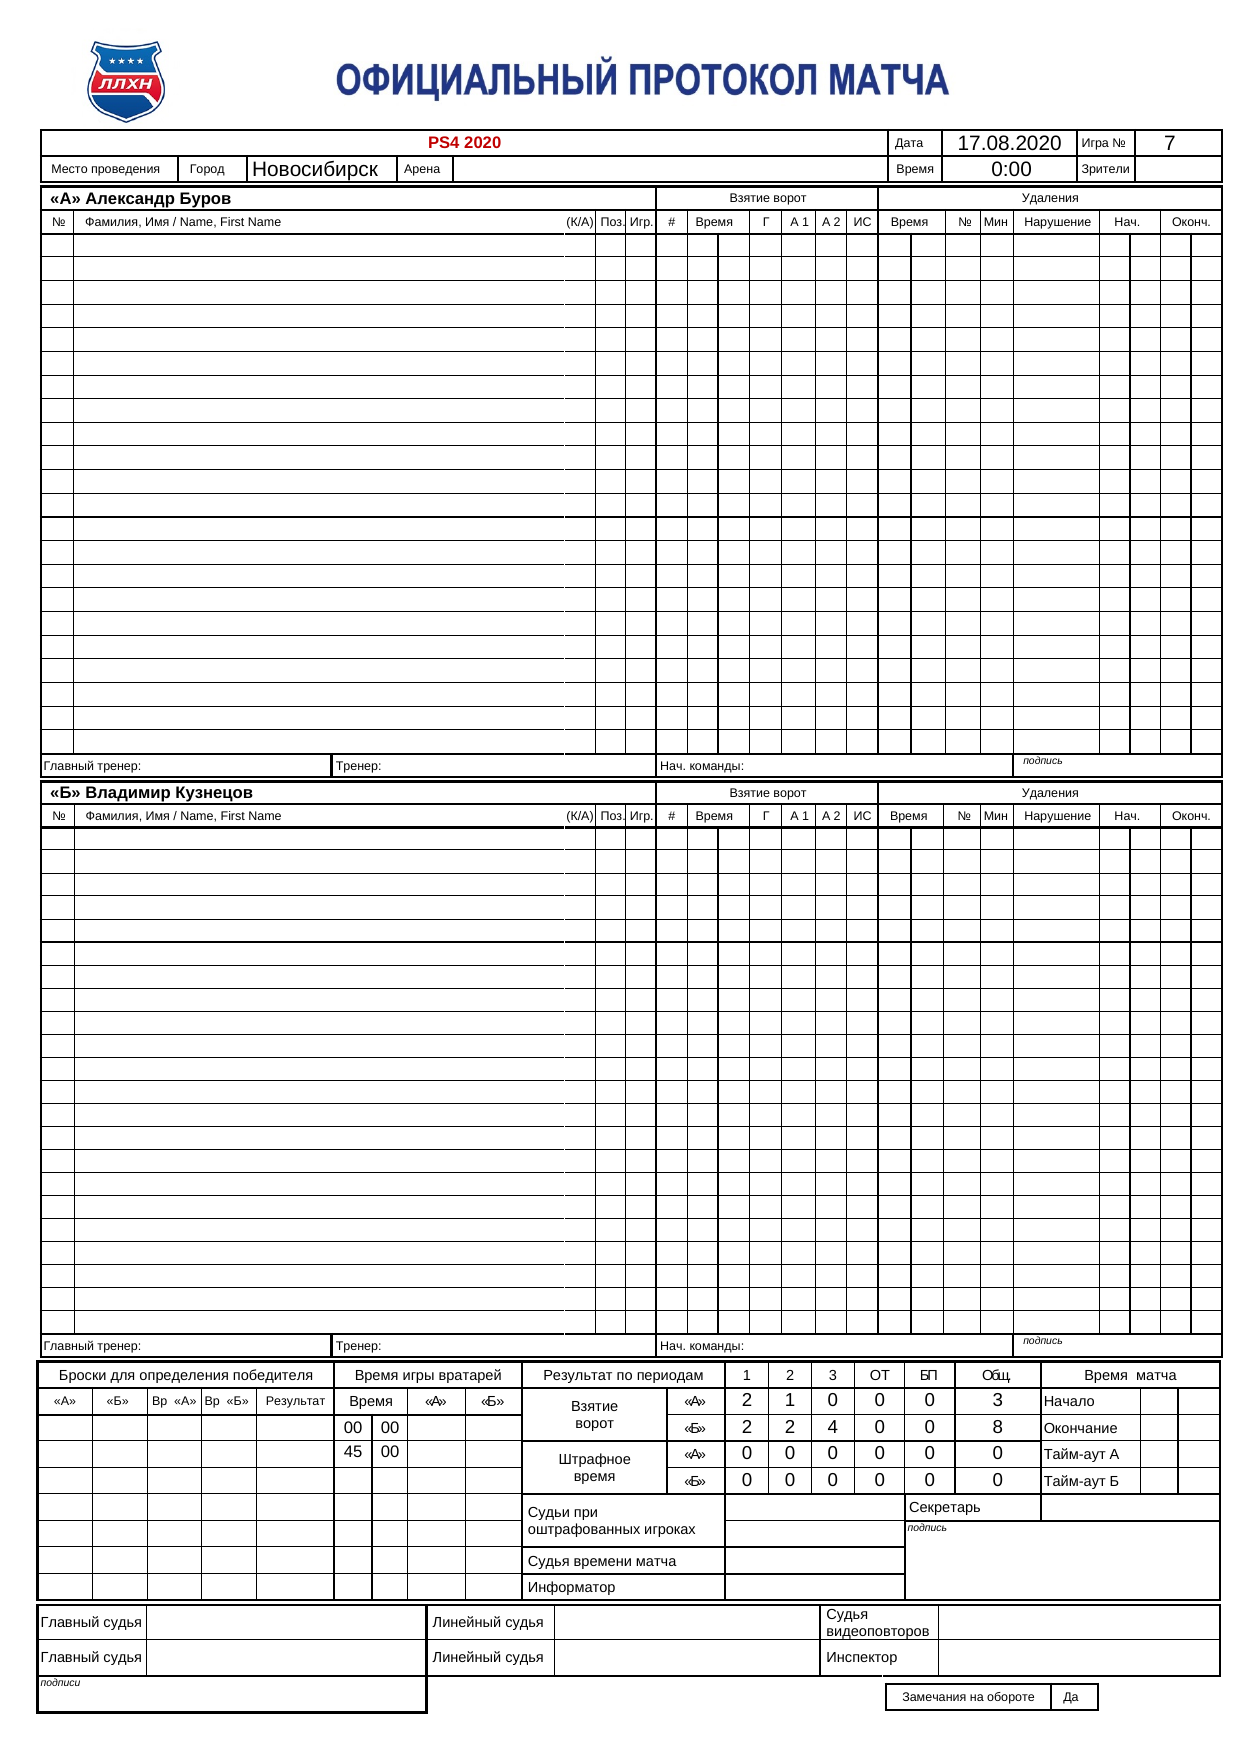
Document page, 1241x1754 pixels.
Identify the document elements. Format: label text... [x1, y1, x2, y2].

table_cell [688, 328, 717, 351]
table_cell [981, 1242, 1013, 1264]
table_cell [1131, 257, 1160, 280]
table_cell [816, 683, 846, 706]
table_cell [626, 920, 655, 941]
table_cell [1192, 683, 1221, 706]
table_cell [847, 943, 877, 964]
table_cell [75, 1173, 564, 1195]
table_cell [816, 612, 846, 634]
table_cell [657, 305, 687, 327]
table_cell [782, 235, 815, 256]
table_cell [981, 281, 1013, 303]
table_cell [1161, 1012, 1190, 1033]
table_cell [626, 588, 655, 611]
table_cell [719, 376, 749, 398]
table_cell [688, 1081, 717, 1103]
table_cell [912, 1311, 943, 1333]
table_cell [719, 1058, 749, 1079]
table_cell [596, 1035, 625, 1057]
table_cell [946, 636, 980, 658]
table_cell [750, 659, 781, 682]
table_cell [816, 588, 846, 611]
table_cell [1131, 1288, 1160, 1310]
table_cell [1100, 423, 1129, 445]
table_cell [688, 281, 717, 303]
table_cell [565, 541, 595, 564]
table_cell [719, 659, 749, 682]
table_cell [626, 352, 655, 374]
table_cell [688, 943, 717, 964]
table_cell [1192, 1127, 1221, 1149]
table_cell [42, 470, 73, 493]
table_cell [75, 1288, 564, 1310]
table_cell [981, 1311, 1013, 1333]
table_cell [596, 636, 625, 658]
table_cell [657, 1288, 687, 1310]
table_header Удаления [879, 783, 1221, 803]
table_cell [981, 1012, 1013, 1033]
table_cell [816, 1012, 846, 1033]
table_cell Главный судья [39, 1606, 146, 1639]
table_cell [565, 1058, 595, 1079]
table_cell 0 [855, 1389, 904, 1413]
table_cell [565, 1150, 595, 1172]
table_cell [847, 541, 877, 564]
table_cell [981, 1288, 1013, 1310]
table_cell [816, 1219, 846, 1241]
table_cell [202, 1574, 256, 1599]
table_cell [74, 659, 564, 682]
table_cell [657, 235, 687, 256]
table_cell 0 [726, 1468, 768, 1493]
table_cell [74, 565, 564, 587]
table_cell [657, 896, 687, 918]
table_cell [879, 1127, 910, 1149]
table_cell [1192, 1173, 1221, 1195]
table_cell [1192, 1242, 1221, 1264]
table_cell [202, 1468, 256, 1493]
table_cell [1100, 1311, 1129, 1333]
table_cell [626, 1012, 655, 1033]
table_cell 3 [956, 1389, 1040, 1413]
table_cell [1014, 281, 1099, 303]
table_cell [912, 636, 945, 658]
table_cell [847, 659, 877, 682]
table_cell [1192, 1150, 1221, 1172]
table_cell 0 [905, 1415, 954, 1440]
table_cell [42, 376, 73, 398]
table_cell [373, 1574, 407, 1599]
table_cell [912, 399, 945, 422]
table_cell [688, 659, 717, 682]
table_cell [596, 376, 625, 398]
table_cell [1192, 966, 1221, 987]
table_cell [1131, 588, 1160, 611]
table_cell [688, 829, 717, 849]
table_cell [847, 896, 877, 918]
table_cell [555, 1640, 819, 1675]
table_cell [1161, 683, 1190, 706]
table_cell Нач. [1100, 805, 1160, 826]
table_cell [816, 1081, 846, 1103]
table_cell [42, 850, 74, 872]
table_cell [847, 1012, 877, 1033]
table_cell [847, 235, 877, 256]
table_cell [1014, 683, 1099, 706]
table_cell [596, 328, 625, 351]
table_cell [1131, 874, 1160, 895]
table_cell [750, 1012, 781, 1033]
table_cell [1014, 376, 1099, 398]
table_cell [719, 281, 749, 303]
table_cell [1161, 1058, 1190, 1079]
table_cell [981, 235, 1013, 256]
table_cell [847, 1150, 877, 1172]
table_cell [596, 1081, 625, 1103]
table_cell [750, 1196, 781, 1218]
table_cell [944, 1150, 980, 1172]
table_cell [565, 943, 595, 964]
table_cell [42, 920, 74, 941]
table_cell [782, 1288, 815, 1310]
table_cell [42, 989, 74, 1011]
table_header Да [1052, 1685, 1097, 1709]
table_cell [816, 1265, 846, 1287]
table_cell [981, 1081, 1013, 1103]
table_cell [847, 565, 877, 587]
table_cell [626, 423, 655, 445]
table_cell [816, 874, 846, 895]
table_cell [750, 446, 781, 469]
table_cell [1141, 1389, 1177, 1413]
table_cell [750, 494, 781, 516]
table_cell [750, 730, 781, 753]
table_cell [816, 423, 846, 445]
table_cell [1131, 829, 1160, 849]
table_cell [74, 446, 564, 469]
table_cell [816, 1311, 846, 1333]
table_cell [1192, 989, 1221, 1011]
table_cell [719, 565, 749, 587]
table_cell [1131, 1127, 1160, 1149]
table_cell [879, 683, 910, 706]
table_cell [626, 943, 655, 964]
table_cell [1100, 518, 1129, 540]
table_cell [1100, 850, 1129, 872]
table_cell [847, 1265, 877, 1287]
table_cell 0 [956, 1442, 1040, 1467]
table_cell [847, 707, 877, 729]
table_cell [1161, 446, 1190, 469]
table_cell [202, 1547, 256, 1573]
table_cell Время [335, 1389, 407, 1413]
table_cell [912, 352, 945, 374]
table_cell [257, 1468, 333, 1493]
table_cell [1100, 1104, 1129, 1126]
table_cell [565, 829, 595, 849]
table_cell [912, 328, 945, 351]
table_cell [719, 850, 749, 872]
table_cell [1161, 1127, 1190, 1149]
table_cell [565, 494, 595, 516]
table_cell [596, 257, 625, 280]
table_cell [879, 257, 910, 280]
table_cell [879, 1173, 910, 1195]
table_cell [596, 399, 625, 422]
table_cell [719, 518, 749, 540]
table_cell «Б» [93, 1389, 147, 1413]
table_cell [1161, 423, 1190, 445]
table_header ОТ [855, 1363, 904, 1387]
table_cell [782, 1035, 815, 1057]
table_cell [726, 1495, 904, 1520]
table_cell [946, 376, 980, 398]
table_cell [816, 659, 846, 682]
table_cell [719, 1219, 749, 1241]
table_cell [596, 1242, 625, 1264]
table_cell [1179, 1468, 1219, 1493]
table_cell [408, 1494, 465, 1520]
table_cell [74, 399, 564, 422]
table_header Дата [889, 131, 941, 155]
table_cell [719, 612, 749, 634]
table_cell [782, 470, 815, 493]
table_cell [565, 1104, 595, 1126]
table_cell [1014, 943, 1099, 964]
table_cell [42, 896, 74, 918]
table_cell [912, 376, 945, 398]
table_cell [1192, 850, 1221, 872]
table_cell [565, 328, 595, 351]
table_cell Окончание [1042, 1415, 1140, 1440]
table_cell [1014, 399, 1099, 422]
table_cell А 2 [816, 805, 846, 826]
table_cell [626, 305, 655, 327]
table_cell [719, 1173, 749, 1195]
table_cell [912, 565, 945, 587]
table_cell [257, 1441, 333, 1467]
table_cell [719, 1196, 749, 1218]
table_cell «Б» [668, 1415, 724, 1440]
table_cell [74, 352, 564, 374]
table_cell [688, 1104, 717, 1126]
table_cell [75, 1104, 564, 1126]
table_cell [1014, 1311, 1099, 1333]
table_cell [1179, 1441, 1219, 1467]
table_cell [782, 730, 815, 753]
table_cell [912, 588, 945, 611]
table_cell [626, 1173, 655, 1195]
table_cell [981, 565, 1013, 587]
table_cell [373, 1521, 407, 1546]
table_header Броски для определения победителя [39, 1363, 333, 1387]
table_cell [847, 1242, 877, 1264]
table_cell Нарушение [1014, 805, 1099, 826]
table_cell [912, 920, 943, 941]
table_cell [946, 683, 980, 706]
table_cell [1014, 1150, 1099, 1172]
table_cell [719, 1311, 749, 1333]
table_cell [75, 1242, 564, 1264]
table_cell [1161, 281, 1190, 303]
table_cell [596, 659, 625, 682]
table_cell [565, 399, 595, 422]
table_cell [74, 257, 564, 280]
table_cell [565, 1012, 595, 1033]
table_cell [1131, 328, 1160, 351]
table_cell [1014, 565, 1099, 587]
table_cell [719, 874, 749, 895]
table_cell [981, 896, 1013, 918]
table_cell Нач. команды: [657, 755, 1012, 776]
table_cell 0 [905, 1389, 954, 1413]
table_cell [466, 1521, 521, 1546]
table_cell [750, 943, 781, 964]
table_cell [657, 659, 687, 682]
table_cell [879, 1058, 910, 1079]
table_cell [1192, 920, 1221, 941]
table_cell А 1 [782, 211, 815, 233]
table_cell [42, 1311, 74, 1333]
table_cell [596, 281, 625, 303]
table_cell [626, 376, 655, 398]
table_cell [946, 470, 980, 493]
table_cell [946, 565, 980, 587]
table_cell [596, 1265, 625, 1287]
table_cell Результат [257, 1389, 333, 1413]
table_cell [1161, 1311, 1190, 1333]
table_cell [981, 966, 1013, 987]
table_cell [626, 257, 655, 280]
table_cell [688, 636, 717, 658]
table_cell [1131, 565, 1160, 587]
table_cell [565, 966, 595, 987]
table_cell [719, 328, 749, 351]
table_cell [879, 328, 910, 351]
table_cell [1014, 1219, 1099, 1241]
table_cell [719, 1035, 749, 1057]
table_cell [626, 659, 655, 682]
table_cell [782, 683, 815, 706]
table_cell [946, 446, 980, 469]
table_cell [565, 1242, 595, 1264]
table_cell [202, 1441, 256, 1467]
table_cell [1192, 707, 1221, 729]
table_cell [879, 399, 910, 422]
table_cell [750, 1173, 781, 1195]
table_cell [719, 989, 749, 1011]
table_cell [782, 1196, 815, 1218]
table_cell [847, 376, 877, 398]
table_cell [816, 1058, 846, 1079]
table_cell [719, 257, 749, 280]
table_cell [1131, 920, 1160, 941]
table_cell [42, 1012, 74, 1033]
table_cell [1161, 943, 1190, 964]
table_cell [912, 1058, 943, 1079]
table_cell [1179, 1389, 1219, 1413]
table_cell [912, 989, 943, 1011]
table_cell [42, 446, 73, 469]
table_cell «А» [39, 1389, 92, 1413]
table_cell [1131, 1265, 1160, 1287]
table_cell [565, 1081, 595, 1103]
table_cell [408, 1416, 465, 1440]
table_cell [1100, 966, 1129, 987]
table_cell [39, 1416, 92, 1440]
table_cell [944, 1265, 980, 1287]
table_cell [782, 612, 815, 634]
table_cell [657, 730, 687, 753]
table_cell [1161, 966, 1190, 987]
table_cell Начало [1042, 1389, 1140, 1413]
table_cell [626, 235, 655, 256]
table_cell [93, 1494, 147, 1520]
table_cell [1161, 565, 1190, 587]
table_cell [750, 1219, 781, 1241]
table_cell [1131, 896, 1160, 918]
table_cell [816, 850, 846, 872]
table_cell [1192, 235, 1221, 256]
table_cell [782, 850, 815, 872]
table_cell [847, 494, 877, 516]
table_cell [750, 989, 781, 1011]
table_cell 0 [956, 1468, 1040, 1493]
table_cell [1192, 896, 1221, 918]
table_cell [1014, 1012, 1099, 1033]
table_cell [719, 1104, 749, 1126]
table_cell [750, 588, 781, 611]
table_cell [565, 1127, 595, 1149]
table_cell [1100, 659, 1129, 682]
table_cell [1192, 494, 1221, 516]
table_cell [944, 1012, 980, 1033]
table_cell [74, 376, 564, 398]
table_cell № [944, 805, 980, 826]
table_cell [1161, 541, 1190, 564]
table_cell [912, 943, 943, 964]
table_cell [981, 1265, 1013, 1287]
table_cell Мин [981, 805, 1013, 826]
table_cell [1192, 399, 1221, 422]
table_cell [782, 399, 815, 422]
table_cell [750, 352, 781, 374]
table_cell [782, 518, 815, 540]
table_cell [1161, 352, 1190, 374]
table_cell [981, 257, 1013, 280]
table_cell [1100, 1058, 1129, 1079]
table_cell [74, 423, 564, 445]
table_cell [1192, 1288, 1221, 1310]
table_cell [1100, 874, 1129, 895]
table_cell [719, 943, 749, 964]
table_cell [74, 235, 564, 256]
table_cell [1131, 850, 1160, 872]
table_cell [688, 541, 717, 564]
table_cell [1161, 1265, 1190, 1287]
table_cell [657, 707, 687, 729]
table_cell [847, 874, 877, 895]
table_cell [946, 399, 980, 422]
table_cell [981, 874, 1013, 895]
table_cell [1192, 565, 1221, 587]
table_cell [1014, 423, 1099, 445]
table_cell [596, 423, 625, 445]
table_cell [596, 989, 625, 1011]
table_cell [148, 1416, 201, 1440]
table_cell [657, 423, 687, 445]
table_cell [726, 1575, 904, 1599]
table_cell [719, 1265, 749, 1287]
table_cell [816, 470, 846, 493]
table_cell [816, 1288, 846, 1310]
table_cell [565, 423, 595, 445]
table_cell [1131, 659, 1160, 682]
table_cell [944, 829, 980, 849]
table_cell А 1 [782, 805, 815, 826]
table_cell [257, 1547, 333, 1573]
table_cell Новосибирск [248, 157, 396, 181]
table_cell [879, 376, 910, 398]
table_cell Г [750, 805, 781, 826]
table_cell [626, 1150, 655, 1172]
table_cell 4 [812, 1415, 854, 1440]
table_cell [1161, 1173, 1190, 1195]
table_cell [75, 850, 564, 872]
table_cell [750, 683, 781, 706]
table_cell [42, 235, 73, 256]
table_cell [657, 1035, 687, 1057]
table_cell [847, 1081, 877, 1103]
table_cell 2 [726, 1415, 768, 1440]
table_cell [1192, 376, 1221, 398]
table_cell [879, 829, 910, 849]
table_cell 1 [769, 1389, 811, 1413]
table_cell [1100, 1150, 1129, 1172]
table_cell [1014, 1288, 1099, 1310]
table_cell [1192, 1012, 1221, 1033]
table_cell [750, 636, 781, 658]
table_cell [750, 281, 781, 303]
table_cell [1131, 235, 1160, 256]
table_cell [1100, 989, 1129, 1011]
table_cell [657, 1173, 687, 1195]
table_cell [879, 305, 910, 327]
table_cell [782, 305, 815, 327]
table_cell [657, 328, 687, 351]
table_cell [719, 683, 749, 706]
table_cell [688, 612, 717, 634]
table_cell [1014, 1058, 1099, 1079]
table_cell [719, 470, 749, 493]
table_cell [719, 446, 749, 469]
table_cell [719, 1150, 749, 1172]
table_cell [626, 446, 655, 469]
table_cell [657, 1242, 687, 1264]
table_cell [626, 1265, 655, 1287]
table_cell # [657, 805, 687, 826]
table_cell [879, 541, 910, 564]
table_cell [688, 1311, 717, 1333]
table_cell Поз. [596, 805, 625, 826]
table_cell [1014, 235, 1099, 256]
table_header «Б» Владимир Кузнецов [42, 783, 655, 803]
table_cell [93, 1521, 147, 1546]
table_cell [944, 1196, 980, 1218]
table_cell [596, 565, 625, 587]
table_cell [1192, 874, 1221, 895]
table_cell [626, 636, 655, 658]
table_cell [879, 659, 910, 682]
table_cell [1192, 1196, 1221, 1218]
table_cell [626, 1311, 655, 1333]
table_cell [93, 1547, 147, 1573]
table_cell [782, 423, 815, 445]
table_cell [626, 1035, 655, 1057]
table_cell [1131, 1104, 1160, 1126]
table_cell [1100, 588, 1129, 611]
table_cell [912, 423, 945, 445]
table_cell [1192, 470, 1221, 493]
table_cell [626, 328, 655, 351]
table_cell [1161, 989, 1190, 1011]
table_cell [879, 612, 910, 634]
table_cell [879, 352, 910, 374]
table_cell [565, 305, 595, 327]
table_cell [657, 518, 687, 540]
table_cell [719, 423, 749, 445]
table_cell [93, 1574, 147, 1599]
table_cell [981, 730, 1013, 753]
table_cell [912, 1150, 943, 1172]
table_cell [42, 1058, 74, 1079]
table_cell [688, 518, 717, 540]
table_cell Судьи при оштрафованных игроках [523, 1495, 724, 1546]
table_header Замечания на обороте [887, 1685, 1050, 1709]
table_cell [944, 1058, 980, 1079]
table_cell [912, 1127, 943, 1149]
table_cell [688, 1219, 717, 1241]
table_cell [750, 518, 781, 540]
table_cell [1131, 494, 1160, 516]
table_cell [782, 446, 815, 469]
table_header Общ. [956, 1363, 1040, 1387]
table_cell [626, 683, 655, 706]
table_cell [1131, 730, 1160, 753]
table_cell [1014, 874, 1099, 895]
table_cell [1161, 470, 1190, 493]
table_cell [816, 565, 846, 587]
table_cell [1100, 446, 1129, 469]
table_cell [750, 1127, 781, 1149]
table_cell [981, 707, 1013, 729]
table_cell [75, 1219, 564, 1241]
table_cell [626, 850, 655, 872]
table_cell [782, 1219, 815, 1241]
table_cell [1192, 588, 1221, 611]
table_cell [626, 966, 655, 987]
table_cell [782, 1311, 815, 1333]
table_cell 00 [335, 1416, 371, 1440]
table_cell [1161, 636, 1190, 658]
table_cell [981, 1058, 1013, 1079]
table_cell [657, 1265, 687, 1287]
table_cell Место проведения [42, 157, 177, 181]
table_header Время матча [1042, 1363, 1219, 1387]
table_cell [42, 541, 73, 564]
table_cell [1131, 989, 1160, 1011]
table_cell [75, 896, 564, 918]
table_cell 0 [726, 1442, 768, 1467]
table_cell [74, 470, 564, 493]
table_cell [946, 352, 980, 374]
table_cell [847, 518, 877, 540]
table_cell [879, 470, 910, 493]
table_cell [879, 920, 910, 941]
table_cell [1100, 305, 1129, 327]
table_cell [750, 305, 781, 327]
table_cell [74, 730, 564, 753]
table_cell [944, 850, 980, 872]
table_cell [879, 494, 910, 516]
table_cell [75, 1196, 564, 1218]
table_cell [981, 541, 1013, 564]
table_cell [879, 966, 910, 987]
table_cell [944, 920, 980, 941]
table_cell [1161, 850, 1190, 872]
table_cell [596, 874, 625, 895]
table_cell [657, 565, 687, 587]
table_cell [596, 1311, 625, 1333]
table_cell [565, 896, 595, 918]
table_cell [42, 966, 74, 987]
table_cell [816, 328, 846, 351]
table_cell [555, 1606, 819, 1639]
table_cell [147, 1640, 425, 1675]
table_cell [981, 376, 1013, 398]
table_cell Линейный судья [428, 1640, 554, 1675]
table_cell [1141, 1415, 1177, 1440]
table_cell [1192, 730, 1221, 753]
table_cell [39, 1441, 92, 1467]
table_cell [1014, 494, 1099, 516]
table_cell [596, 470, 625, 493]
table_cell [1131, 966, 1160, 987]
table_cell 0 [812, 1389, 854, 1413]
table_cell [1042, 1495, 1219, 1520]
picture [5, 28, 1179, 129]
table_cell [75, 920, 564, 941]
table_cell [1179, 1415, 1219, 1440]
table_cell [750, 1035, 781, 1057]
table_cell [147, 1606, 425, 1639]
table_cell [939, 1640, 1219, 1675]
table_cell [657, 470, 687, 493]
table_cell [565, 281, 595, 303]
table_cell [626, 1081, 655, 1103]
table_cell [688, 1288, 717, 1310]
table_cell А 2 [816, 211, 846, 233]
table_cell [1161, 588, 1190, 611]
table_cell [750, 612, 781, 634]
table_cell [1100, 1173, 1129, 1195]
table_cell [782, 966, 815, 987]
table_cell [981, 989, 1013, 1011]
table_cell [847, 850, 877, 872]
table_cell [42, 683, 73, 706]
table_cell [1014, 636, 1099, 658]
table_cell [1014, 588, 1099, 611]
table_cell 0 [769, 1442, 811, 1467]
table_cell [912, 896, 943, 918]
table_cell [466, 1416, 521, 1440]
table_cell [1014, 850, 1099, 872]
table_cell [1100, 896, 1129, 918]
table_cell [373, 1494, 407, 1520]
table_cell [1131, 1242, 1160, 1264]
table_cell [719, 730, 749, 753]
table_cell [657, 1150, 687, 1172]
table_cell [1161, 1035, 1190, 1057]
table_cell [42, 1173, 74, 1195]
table_cell Штрафное время [523, 1442, 666, 1493]
table_cell [657, 494, 687, 516]
table_cell [565, 235, 595, 256]
table_cell [657, 541, 687, 564]
table_cell [879, 518, 910, 540]
table_cell Тайм-аут А [1042, 1441, 1140, 1467]
table_cell [750, 1058, 781, 1079]
table_cell «Б» [668, 1468, 724, 1493]
table_cell [1100, 730, 1129, 753]
table_cell [782, 1012, 815, 1033]
table_cell [944, 989, 980, 1011]
table_cell [847, 399, 877, 422]
table_cell [688, 1012, 717, 1033]
table_cell Нач. [1100, 211, 1160, 233]
table_cell [1100, 376, 1129, 398]
table_cell [1014, 1196, 1099, 1218]
table_cell [816, 235, 846, 256]
table_cell [816, 707, 846, 729]
table_cell [75, 1058, 564, 1079]
table_cell [912, 730, 945, 753]
table_cell [1100, 683, 1129, 706]
table_cell [1131, 376, 1160, 398]
table_cell [912, 850, 943, 872]
table_cell [847, 305, 877, 327]
table_cell [1161, 518, 1190, 540]
table_cell [596, 829, 625, 849]
table_cell [657, 1058, 687, 1079]
table_cell [1099, 1682, 1220, 1711]
table_header 17.08.2020 [943, 131, 1076, 155]
table_cell [1014, 328, 1099, 351]
table_cell [719, 1127, 749, 1149]
table_cell [847, 1127, 877, 1149]
table_cell [816, 829, 846, 849]
table_cell [335, 1468, 371, 1493]
table_cell [1131, 1311, 1160, 1333]
table_cell [42, 399, 73, 422]
table_cell Время [688, 211, 749, 233]
table_cell [1192, 541, 1221, 564]
table_cell [39, 1547, 92, 1573]
table_cell Время [879, 211, 945, 233]
table_cell № [42, 211, 73, 233]
table_cell [39, 1574, 92, 1599]
table_cell [39, 1521, 92, 1546]
table_cell [1161, 494, 1190, 516]
table_cell [42, 943, 74, 964]
table_cell [1131, 1081, 1160, 1103]
table_cell # [657, 211, 687, 233]
table_cell [596, 1150, 625, 1172]
table_cell [1131, 1150, 1160, 1172]
table_cell [1161, 1288, 1190, 1310]
table_cell [912, 707, 945, 729]
table_cell [42, 707, 73, 729]
table_cell [847, 328, 877, 351]
table_cell [596, 707, 625, 729]
table_cell [42, 565, 73, 587]
table_cell [1100, 470, 1129, 493]
table_cell [626, 707, 655, 729]
table_cell [912, 612, 945, 634]
table_cell 2 [726, 1389, 768, 1413]
table_cell [408, 1468, 465, 1493]
table_cell [719, 636, 749, 658]
table_cell [1100, 1242, 1129, 1264]
table_cell [883, 1677, 1220, 1681]
table_cell [782, 829, 815, 849]
table_cell [657, 588, 687, 611]
table_cell [148, 1468, 201, 1493]
table_cell [74, 281, 564, 303]
table_cell [74, 636, 564, 658]
table_cell [1192, 1058, 1221, 1079]
table_cell [946, 518, 980, 540]
table_cell [981, 328, 1013, 351]
table_cell [782, 874, 815, 895]
table_cell [879, 850, 910, 872]
table_cell [1014, 1081, 1099, 1103]
table_cell [42, 281, 73, 303]
table_cell [981, 470, 1013, 493]
table_cell «А» [408, 1389, 465, 1413]
table_cell [750, 1081, 781, 1103]
table_cell [981, 399, 1013, 422]
table_cell [944, 1173, 980, 1195]
table_cell [565, 659, 595, 682]
table_cell [688, 470, 717, 493]
table_cell [946, 257, 980, 280]
table_cell [408, 1547, 465, 1573]
table_cell [816, 966, 846, 987]
table_cell [750, 470, 781, 493]
table_cell [657, 1012, 687, 1033]
table_cell [944, 943, 980, 964]
table_cell [750, 1311, 781, 1333]
table_cell [626, 1242, 655, 1264]
table_cell [879, 588, 910, 611]
table_cell [428, 1677, 882, 1711]
table_cell [1192, 423, 1221, 445]
table_cell [981, 423, 1013, 445]
table_cell 0:00 [943, 157, 1076, 181]
table_cell [42, 874, 74, 895]
table_cell [1014, 1173, 1099, 1195]
table_cell [688, 1058, 717, 1079]
table_cell [1014, 470, 1099, 493]
table_cell [816, 1127, 846, 1149]
table_cell [879, 1196, 910, 1218]
table_cell [257, 1521, 333, 1546]
table_cell [879, 1012, 910, 1033]
table_cell [879, 636, 910, 658]
table_cell [688, 352, 717, 374]
table_cell [74, 612, 564, 634]
table_cell [596, 1173, 625, 1195]
table_cell [782, 565, 815, 587]
table_cell [750, 1288, 781, 1310]
table_cell [565, 565, 595, 587]
table_cell Оконч. [1161, 211, 1221, 233]
table_cell Мин [981, 211, 1013, 233]
table_cell [939, 1606, 1219, 1639]
table_cell подпись [1014, 1335, 1221, 1356]
table_cell [1141, 1441, 1177, 1467]
table_cell Взятие ворот [523, 1389, 666, 1440]
table_cell [912, 1081, 943, 1103]
table_cell [944, 896, 980, 918]
table_cell [42, 1127, 74, 1149]
table_cell [1100, 1127, 1129, 1149]
table_cell [42, 494, 73, 516]
table_cell [847, 1219, 877, 1241]
table_cell [782, 1265, 815, 1287]
table_cell [688, 896, 717, 918]
table_cell [719, 707, 749, 729]
table_cell [1014, 446, 1099, 469]
table_cell [688, 423, 717, 445]
table_cell [74, 518, 564, 540]
table_cell [75, 1311, 564, 1333]
table_cell [1014, 1265, 1099, 1287]
table_cell [750, 565, 781, 587]
table_cell [1100, 1035, 1129, 1057]
table_cell [1192, 1265, 1221, 1287]
table_cell [816, 920, 846, 941]
table_cell [782, 1173, 815, 1195]
table_cell [42, 636, 73, 658]
table_cell [719, 1012, 749, 1033]
table_cell [912, 874, 943, 895]
table_cell [596, 920, 625, 941]
table_cell [981, 588, 1013, 611]
table_cell [565, 1265, 595, 1287]
table_cell [1131, 1058, 1160, 1079]
table_cell [596, 683, 625, 706]
table_cell [981, 850, 1013, 872]
table_cell [816, 541, 846, 564]
table_cell Игр. [626, 805, 655, 826]
table_cell [1014, 1242, 1099, 1264]
table_cell [657, 966, 687, 987]
table_cell [981, 1219, 1013, 1241]
table_cell [1014, 829, 1099, 849]
table_cell [750, 235, 781, 256]
table_cell Тайм-аут Б [1042, 1468, 1140, 1493]
table_cell [912, 541, 945, 564]
table_cell [74, 588, 564, 611]
table_cell [946, 235, 980, 256]
table_cell [912, 966, 943, 987]
table_cell [688, 399, 717, 422]
table_cell Игр. [626, 211, 655, 233]
table_cell [688, 1265, 717, 1287]
table_cell [565, 707, 595, 729]
table_cell Зрители [1078, 157, 1134, 181]
table_cell [565, 730, 595, 753]
table_cell [1136, 157, 1221, 181]
table_cell [75, 1265, 564, 1287]
table_cell [42, 1196, 74, 1218]
table_cell [688, 874, 717, 895]
table_cell [879, 896, 910, 918]
table_cell Оконч. [1161, 805, 1221, 826]
table_cell [74, 707, 564, 729]
table_cell [657, 636, 687, 658]
table_cell [1100, 636, 1129, 658]
table_cell [596, 896, 625, 918]
table_cell [912, 683, 945, 706]
table_cell [946, 659, 980, 682]
table_cell [42, 612, 73, 634]
table_cell Линейный судья [428, 1606, 554, 1639]
table_cell [39, 1494, 92, 1520]
table_cell Нарушение [1014, 211, 1099, 233]
table_cell [408, 1521, 465, 1546]
table_cell [782, 376, 815, 398]
table_cell [816, 305, 846, 327]
table_cell [879, 943, 910, 964]
table_cell [1192, 1081, 1221, 1103]
table_cell [1131, 470, 1160, 493]
table_cell [626, 612, 655, 634]
table_cell Нач. команды: [657, 1335, 1012, 1356]
table_cell [750, 1265, 781, 1287]
table_cell [782, 1081, 815, 1103]
table_cell [816, 494, 846, 516]
table_cell 00 [373, 1416, 407, 1440]
table_cell [565, 874, 595, 895]
table_cell [74, 494, 564, 516]
table_cell [257, 1574, 333, 1599]
table_cell [981, 829, 1013, 849]
table_cell [750, 328, 781, 351]
table_cell [42, 829, 74, 849]
table_header Игра № [1078, 131, 1134, 155]
table_cell [1131, 305, 1160, 327]
table_cell [944, 1288, 980, 1310]
table_cell Информатор [523, 1575, 724, 1599]
table_cell [816, 1035, 846, 1057]
table_cell Город [179, 157, 246, 181]
table_cell [626, 829, 655, 849]
table_cell [688, 730, 717, 753]
table_cell [688, 989, 717, 1011]
table_cell [816, 446, 846, 469]
table_cell [1131, 943, 1160, 964]
table_cell [93, 1468, 147, 1493]
table_cell [981, 612, 1013, 634]
table_cell [912, 1104, 943, 1126]
table_cell [596, 943, 625, 964]
table_cell [565, 1173, 595, 1195]
table_cell [847, 612, 877, 634]
table_cell [75, 874, 564, 895]
table_cell [816, 1104, 846, 1126]
table_cell [75, 1150, 564, 1172]
table_cell [847, 1173, 877, 1195]
table_cell 0 [855, 1468, 904, 1493]
table_cell [816, 636, 846, 658]
table_header 7 [1136, 131, 1221, 155]
table_cell [816, 281, 846, 303]
table_cell [1131, 612, 1160, 634]
table_cell [981, 1196, 1013, 1218]
table_cell [912, 1265, 943, 1287]
table_cell [1014, 518, 1099, 540]
table_cell [719, 1288, 749, 1310]
table_cell [75, 1127, 564, 1149]
table_cell [626, 1196, 655, 1218]
table_cell [596, 1058, 625, 1079]
table_cell [1100, 494, 1129, 516]
table_cell 45 [335, 1441, 371, 1467]
table_cell [42, 1242, 74, 1264]
table_cell [202, 1521, 256, 1546]
table_cell [626, 399, 655, 422]
table_cell [750, 257, 781, 280]
table_cell [42, 305, 73, 327]
table_cell [782, 1150, 815, 1172]
table_cell [565, 376, 595, 398]
table_cell [688, 494, 717, 516]
table_cell [879, 1288, 910, 1310]
table_cell [847, 636, 877, 658]
table_cell [565, 989, 595, 1011]
table_cell [1100, 352, 1129, 374]
table_cell [912, 257, 945, 280]
table_cell Фамилия, Имя / Name, First Name [75, 805, 565, 826]
table_cell [565, 850, 595, 872]
table_cell [596, 1196, 625, 1218]
table_cell [750, 423, 781, 445]
table_cell [981, 1150, 1013, 1172]
table_cell [657, 989, 687, 1011]
table_cell [847, 588, 877, 611]
table_cell [626, 989, 655, 1011]
table_cell [816, 1242, 846, 1264]
table_cell [688, 1173, 717, 1195]
table_cell [1014, 612, 1099, 634]
table_cell [816, 352, 846, 374]
table_cell [596, 352, 625, 374]
table_cell [944, 1242, 980, 1264]
table_cell Вр «Б» [202, 1389, 256, 1413]
table_cell [373, 1468, 407, 1493]
table_cell [847, 352, 877, 374]
table_cell [981, 943, 1013, 964]
table_cell [1192, 446, 1221, 469]
table_cell [688, 305, 717, 327]
table_cell [816, 376, 846, 398]
table_cell [1014, 896, 1099, 918]
table_cell [1131, 707, 1160, 729]
table_cell [1161, 305, 1190, 327]
table_cell [1100, 1219, 1129, 1241]
table_header 3 [812, 1363, 854, 1387]
table_cell [782, 1058, 815, 1079]
table_cell Главный судья [39, 1640, 146, 1675]
table_cell [148, 1494, 201, 1520]
table_cell [1161, 1081, 1190, 1103]
table_cell [1161, 399, 1190, 422]
table_cell [1100, 1196, 1129, 1218]
table_cell [1192, 943, 1221, 964]
table_header Результат по периодам [523, 1363, 724, 1387]
table_cell [596, 730, 625, 753]
table_cell [75, 943, 564, 964]
table_cell [912, 281, 945, 303]
table_cell [981, 352, 1013, 374]
table_cell [944, 1219, 980, 1241]
table_header Взятие ворот [657, 188, 877, 209]
table_cell [75, 1012, 564, 1033]
table_cell Инспектор [821, 1640, 938, 1675]
table_cell [1192, 352, 1221, 374]
table_cell [1161, 829, 1190, 849]
table_cell (К/А) [565, 805, 595, 826]
table_cell [879, 235, 910, 256]
table_cell [981, 518, 1013, 540]
table_cell [944, 1104, 980, 1126]
table_cell [1014, 352, 1099, 374]
table_cell [1100, 399, 1129, 422]
table_cell [42, 328, 73, 351]
table_cell [946, 588, 980, 611]
table_cell [42, 1265, 74, 1287]
table_cell [750, 874, 781, 895]
table_cell [879, 989, 910, 1011]
table_cell [847, 683, 877, 706]
table_cell [565, 470, 595, 493]
table_cell 2 [769, 1415, 811, 1440]
table_cell [1100, 328, 1129, 351]
table_cell [1100, 943, 1129, 964]
table_cell [782, 257, 815, 280]
table_cell [750, 541, 781, 564]
table_cell [1161, 659, 1190, 682]
table_cell [1100, 565, 1129, 587]
table_cell [1192, 305, 1221, 327]
table_cell [657, 281, 687, 303]
table_cell [981, 683, 1013, 706]
table_cell [981, 659, 1013, 682]
table_cell [912, 235, 945, 256]
table_cell [42, 1219, 74, 1241]
table_cell Поз. [596, 211, 625, 233]
table_cell [657, 376, 687, 398]
table_cell [946, 730, 980, 753]
table_cell 0 [855, 1442, 904, 1467]
table_cell [946, 612, 980, 634]
table_cell [912, 494, 945, 516]
table_cell [1100, 920, 1129, 941]
table_cell [565, 920, 595, 941]
table_cell [816, 257, 846, 280]
table_cell [1161, 730, 1190, 753]
table_cell [879, 1150, 910, 1172]
table_cell [1161, 874, 1190, 895]
table_cell [1192, 1219, 1221, 1241]
table_cell [816, 943, 846, 964]
table_cell [565, 588, 595, 611]
table_cell [782, 896, 815, 918]
table_cell [466, 1468, 521, 1493]
table_cell [981, 1104, 1013, 1126]
table_cell [1131, 352, 1160, 374]
table_cell [466, 1441, 521, 1467]
table_cell [944, 1035, 980, 1057]
table_cell [1161, 1196, 1190, 1218]
table_cell [847, 470, 877, 493]
table_cell [912, 446, 945, 469]
table_cell [42, 730, 73, 753]
table_cell [565, 352, 595, 374]
table_cell «Б » [466, 1389, 521, 1413]
table_cell [335, 1494, 371, 1520]
table_cell [42, 588, 73, 611]
table_cell «А» [668, 1442, 724, 1467]
table_cell [1100, 1081, 1129, 1103]
table_cell [1192, 1035, 1221, 1057]
table_cell [1014, 989, 1099, 1011]
table_header БП [905, 1363, 954, 1387]
table_cell [782, 1127, 815, 1149]
table_cell [1161, 1150, 1190, 1172]
table_cell [981, 1127, 1013, 1149]
table_cell Время [889, 157, 941, 181]
table_cell [1131, 636, 1160, 658]
table_cell [657, 683, 687, 706]
table_cell [688, 683, 717, 706]
table_cell [688, 1150, 717, 1172]
table_cell [596, 1012, 625, 1033]
table_cell [719, 494, 749, 516]
table_cell [1014, 659, 1099, 682]
table_cell [626, 896, 655, 918]
table_cell [816, 989, 846, 1011]
table_cell [42, 518, 73, 540]
table_cell [688, 1127, 717, 1149]
table_cell [596, 446, 625, 469]
table_cell [946, 541, 980, 564]
table_cell [257, 1416, 333, 1440]
table_cell [1131, 518, 1160, 540]
table_cell [75, 1081, 564, 1103]
table_cell [782, 1104, 815, 1126]
table_header Взятие ворот [657, 783, 877, 803]
table_cell [912, 1173, 943, 1195]
table_cell [782, 328, 815, 351]
table_cell [657, 399, 687, 422]
table_cell [657, 829, 687, 849]
table_cell Г [750, 211, 781, 233]
table_cell [688, 850, 717, 872]
table_cell [93, 1441, 147, 1467]
table_cell Главный тренер: [42, 755, 330, 776]
table_cell [782, 494, 815, 516]
table_header «А» Александр Буров [42, 188, 655, 209]
table_cell [847, 1288, 877, 1310]
table_cell [782, 541, 815, 564]
table_cell [688, 1196, 717, 1218]
table_cell [726, 1521, 904, 1546]
table_cell [1100, 281, 1129, 303]
table_cell [879, 446, 910, 469]
table_cell [782, 943, 815, 964]
table_cell [1192, 518, 1221, 540]
table_cell [93, 1416, 147, 1440]
table_header PS4 2020 [42, 131, 887, 155]
table_cell [1014, 920, 1099, 941]
table_cell [565, 446, 595, 469]
table_header 2 [769, 1363, 811, 1387]
table_cell [847, 730, 877, 753]
table_cell [1192, 1311, 1221, 1333]
table_cell [626, 1127, 655, 1149]
table_cell [847, 1196, 877, 1218]
table_cell [1161, 328, 1190, 351]
table_cell [1100, 612, 1129, 634]
table_cell [719, 588, 749, 611]
table_cell [879, 730, 910, 753]
table_cell [626, 494, 655, 516]
table_cell [42, 1150, 74, 1172]
table_cell [373, 1547, 407, 1573]
table_cell [626, 518, 655, 540]
table_cell [946, 281, 980, 303]
table_cell [879, 1104, 910, 1126]
table_cell [688, 1242, 717, 1264]
table_cell [596, 1104, 625, 1126]
table_cell [1100, 1288, 1129, 1310]
table_cell [1161, 376, 1190, 398]
table_cell [42, 423, 73, 445]
table_cell [408, 1441, 465, 1467]
table_cell Тренер: [333, 1335, 655, 1356]
table_cell [946, 423, 980, 445]
table_cell Главный тренер: [42, 1335, 330, 1356]
table_cell [1100, 257, 1129, 280]
table_cell [816, 518, 846, 540]
table_cell [626, 730, 655, 753]
table_cell [879, 423, 910, 445]
table_cell [1131, 446, 1160, 469]
table_cell [750, 376, 781, 398]
table_cell [565, 1288, 595, 1310]
table_cell [1014, 257, 1099, 280]
table_cell [454, 157, 887, 181]
table_cell Судья видеоповторов [821, 1606, 938, 1639]
table_cell 0 [769, 1468, 811, 1493]
table_cell [1100, 1265, 1129, 1287]
table_cell 0 [812, 1468, 854, 1493]
table_cell [912, 1196, 943, 1218]
table_cell [879, 1265, 910, 1287]
table_cell [946, 305, 980, 327]
table_cell [1131, 1196, 1160, 1218]
table_cell [782, 1242, 815, 1264]
table_cell [596, 541, 625, 564]
table_cell ИС [847, 211, 877, 233]
table_cell [688, 565, 717, 587]
table_cell [750, 850, 781, 872]
table_cell [879, 1081, 910, 1103]
table_cell [596, 518, 625, 540]
table_cell Фамилия, Имя / Name, First Name [74, 211, 565, 233]
table_cell [565, 612, 595, 634]
table_cell [688, 588, 717, 611]
table_cell [596, 966, 625, 987]
table_cell [688, 376, 717, 398]
table_cell [596, 612, 625, 634]
table_cell [1141, 1468, 1177, 1493]
table_cell [750, 920, 781, 941]
table_cell [782, 588, 815, 611]
table_cell [596, 305, 625, 327]
table_cell [750, 966, 781, 987]
table_cell [816, 730, 846, 753]
table_cell [657, 1311, 687, 1333]
table_cell [944, 874, 980, 895]
table_cell [782, 920, 815, 941]
table_cell [1192, 829, 1221, 849]
table_cell [42, 1288, 74, 1310]
table_cell [1192, 1104, 1221, 1126]
table_cell [719, 896, 749, 918]
table_cell [1131, 281, 1160, 303]
table_cell [1161, 235, 1190, 256]
table_cell [1014, 1127, 1099, 1149]
table_cell [719, 235, 749, 256]
table_cell [719, 399, 749, 422]
table_cell [657, 257, 687, 280]
table_cell 0 [812, 1442, 854, 1467]
table_cell [912, 1219, 943, 1241]
table_cell [1100, 235, 1129, 256]
table_cell [565, 518, 595, 540]
table_cell подписи [39, 1677, 425, 1711]
table_cell [912, 1012, 943, 1033]
table_cell [565, 1219, 595, 1241]
table_cell [1192, 328, 1221, 351]
table_cell [74, 541, 564, 564]
table_cell [719, 920, 749, 941]
table_header Удаления [879, 188, 1221, 209]
table_cell [1161, 612, 1190, 634]
table_cell [596, 588, 625, 611]
table_cell [1100, 541, 1129, 564]
table_cell [782, 281, 815, 303]
table_cell [981, 446, 1013, 469]
table_cell [657, 1196, 687, 1218]
table_cell (К/А) [565, 211, 595, 233]
table_cell [75, 989, 564, 1011]
table_cell [657, 352, 687, 374]
table_cell [981, 494, 1013, 516]
table_cell [879, 565, 910, 587]
table_cell [782, 707, 815, 729]
table_cell [1131, 399, 1160, 422]
table_cell [1014, 541, 1099, 564]
table_cell [912, 470, 945, 493]
table_cell [719, 1242, 749, 1264]
table_cell [688, 1035, 717, 1057]
table_cell [847, 1058, 877, 1079]
table_cell [688, 707, 717, 729]
table_cell [1131, 423, 1160, 445]
table_cell [944, 1311, 980, 1333]
table_cell [816, 1173, 846, 1195]
table_cell «А» [668, 1389, 724, 1413]
table_cell [1131, 1173, 1160, 1195]
table_cell [782, 989, 815, 1011]
table_cell [626, 1058, 655, 1079]
table_cell [912, 1035, 943, 1057]
table_cell [912, 518, 945, 540]
table_cell [1161, 1104, 1190, 1126]
table_cell [750, 1242, 781, 1264]
table_cell [688, 966, 717, 987]
table_cell подпись [1014, 755, 1221, 776]
table_cell [75, 966, 564, 987]
table_cell [1131, 683, 1160, 706]
table_cell [565, 257, 595, 280]
table_cell [596, 235, 625, 256]
table_cell [879, 1311, 910, 1333]
table_cell [1161, 707, 1190, 729]
table_cell [466, 1547, 521, 1573]
table_cell [782, 352, 815, 374]
table_cell [596, 850, 625, 872]
table_cell [565, 683, 595, 706]
table_cell [750, 1150, 781, 1172]
table_cell [912, 1242, 943, 1264]
table_cell [565, 1035, 595, 1057]
table_cell 0 [855, 1415, 904, 1440]
table_cell Время [688, 805, 749, 826]
table_cell ИС [847, 805, 877, 826]
table_cell [879, 1242, 910, 1264]
table_cell [1014, 707, 1099, 729]
table_cell Секретарь [906, 1495, 1040, 1520]
table_cell [42, 659, 73, 682]
table_cell [847, 257, 877, 280]
table_cell [726, 1548, 904, 1573]
table_cell [74, 328, 564, 351]
table_cell [981, 305, 1013, 327]
table_cell [912, 659, 945, 682]
table_cell [1192, 281, 1221, 303]
table_cell 0 [905, 1442, 954, 1467]
table_cell [879, 707, 910, 729]
table_cell [335, 1547, 371, 1573]
table_cell [847, 446, 877, 469]
table_cell [816, 399, 846, 422]
table_cell Вр «А» [148, 1389, 201, 1413]
table_cell [42, 1104, 74, 1126]
table_cell [1192, 612, 1221, 634]
table_cell [565, 1196, 595, 1218]
table_cell [257, 1494, 333, 1520]
table_cell [981, 1035, 1013, 1057]
table_cell № [42, 805, 74, 826]
table_cell [657, 1104, 687, 1126]
table_cell [688, 920, 717, 941]
table_cell [750, 399, 781, 422]
table_cell [596, 1127, 625, 1149]
table_cell [912, 1288, 943, 1310]
table_cell [626, 565, 655, 587]
table_cell [626, 1104, 655, 1126]
table_cell [1014, 305, 1099, 327]
table_cell [750, 829, 781, 849]
table_cell [981, 920, 1013, 941]
table_cell [657, 943, 687, 964]
table_cell Время [879, 805, 943, 826]
table_cell [688, 446, 717, 469]
table_cell [626, 281, 655, 303]
table_cell [847, 1104, 877, 1126]
table_cell [816, 896, 846, 918]
table_cell [944, 966, 980, 987]
table_cell [1014, 1035, 1099, 1057]
table_cell [148, 1521, 201, 1546]
table_cell [719, 829, 749, 849]
table_header Время игры вратарей [335, 1363, 521, 1387]
table_cell [688, 235, 717, 256]
table_cell [657, 446, 687, 469]
table_cell [657, 1127, 687, 1149]
table_cell [42, 1081, 74, 1103]
table_cell [42, 1035, 74, 1057]
table_cell [1100, 707, 1129, 729]
table_cell [847, 423, 877, 445]
table_cell [626, 1219, 655, 1241]
table_cell [596, 1219, 625, 1241]
table_cell [750, 1104, 781, 1126]
table_cell [75, 829, 564, 849]
table_cell [1161, 896, 1190, 918]
table_cell [879, 874, 910, 895]
table_cell [847, 281, 877, 303]
table_cell [74, 305, 564, 327]
table_cell [74, 683, 564, 706]
table_cell [626, 470, 655, 493]
table_cell [75, 1035, 564, 1057]
table_cell [719, 1081, 749, 1103]
table_cell [1131, 1035, 1160, 1057]
table_cell [750, 896, 781, 918]
table_cell [626, 1288, 655, 1310]
table_cell [1131, 1012, 1160, 1033]
table_cell [408, 1574, 465, 1599]
table_cell [719, 305, 749, 327]
table_cell [657, 874, 687, 895]
table_cell подпись [906, 1522, 1219, 1599]
table_cell [981, 636, 1013, 658]
table_cell [148, 1574, 201, 1599]
table_cell [1192, 636, 1221, 658]
table_cell [466, 1494, 521, 1520]
table_cell [1161, 257, 1190, 280]
table_cell [847, 920, 877, 941]
table_cell [944, 1127, 980, 1149]
table_cell [335, 1574, 371, 1599]
table_cell [847, 989, 877, 1011]
table_cell [596, 494, 625, 516]
table_cell [847, 1311, 877, 1333]
table_cell [719, 966, 749, 987]
table_cell [1161, 1242, 1190, 1264]
table_cell [879, 1219, 910, 1241]
table_cell [202, 1416, 256, 1440]
table_cell Судья времени матча [523, 1548, 724, 1573]
table_cell [719, 541, 749, 564]
table_cell [816, 1150, 846, 1172]
table_cell [782, 636, 815, 658]
table_cell [42, 352, 73, 374]
table_cell [946, 494, 980, 516]
table_cell [944, 1081, 980, 1103]
table_cell [565, 1311, 595, 1333]
table_header 1 [726, 1363, 768, 1387]
table_cell [657, 920, 687, 941]
table_cell [657, 612, 687, 634]
table_cell [912, 829, 943, 849]
table_cell [39, 1468, 92, 1493]
table_cell [148, 1441, 201, 1467]
table_cell [1014, 730, 1099, 753]
table_cell [565, 636, 595, 658]
table_cell [657, 850, 687, 872]
table_cell [1131, 1219, 1160, 1241]
table_cell [981, 1173, 1013, 1195]
table_cell [1192, 257, 1221, 280]
table_cell [42, 257, 73, 280]
table_cell [847, 966, 877, 987]
table_cell [750, 707, 781, 729]
table_cell 0 [905, 1468, 954, 1493]
table_cell [1014, 1104, 1099, 1126]
table_cell [202, 1494, 256, 1520]
table_cell Арена [398, 157, 452, 181]
table_cell [596, 1288, 625, 1310]
table_cell 8 [956, 1415, 1040, 1440]
table_cell [1100, 1012, 1129, 1033]
table_cell [626, 874, 655, 895]
table_cell [879, 1035, 910, 1057]
table_cell 00 [373, 1441, 407, 1467]
table_cell [1131, 541, 1160, 564]
table_cell [946, 707, 980, 729]
table_cell [1161, 1219, 1190, 1241]
table_cell [879, 281, 910, 303]
table_cell [719, 352, 749, 374]
table_cell [1192, 659, 1221, 682]
table_cell [847, 829, 877, 849]
table_cell [782, 659, 815, 682]
table_cell № [946, 211, 980, 233]
table_cell [1100, 829, 1129, 849]
table_cell [946, 328, 980, 351]
table_cell [688, 257, 717, 280]
table_cell [626, 541, 655, 564]
table_cell [148, 1547, 201, 1573]
table_cell [1014, 966, 1099, 987]
table_cell [466, 1574, 521, 1599]
table_cell [1161, 920, 1190, 941]
table_cell [912, 305, 945, 327]
table_cell Тренер: [333, 755, 655, 776]
table_cell [816, 1196, 846, 1218]
table_cell [657, 1219, 687, 1241]
table_cell [847, 1035, 877, 1057]
table_cell [657, 1081, 687, 1103]
table_cell [335, 1521, 371, 1546]
